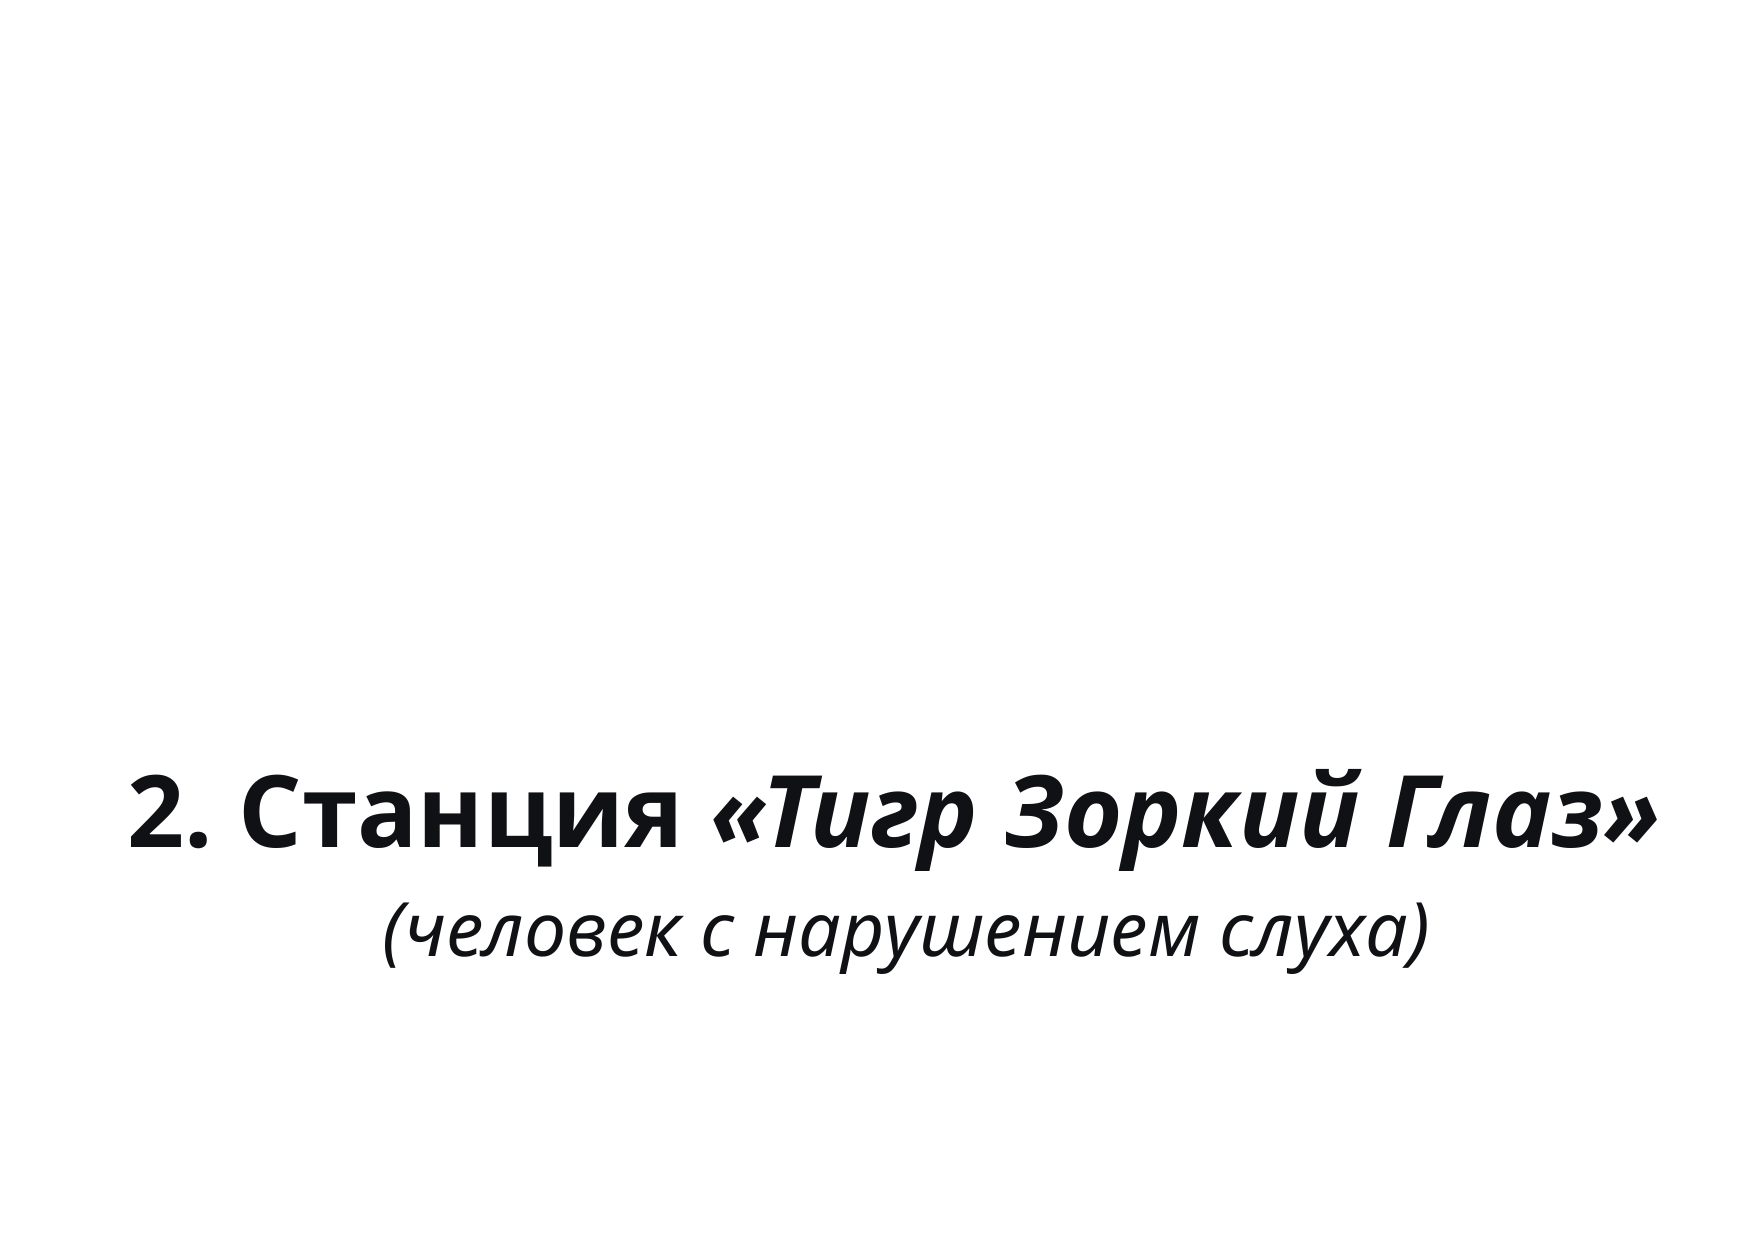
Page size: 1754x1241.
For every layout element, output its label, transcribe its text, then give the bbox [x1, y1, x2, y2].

text (человек с нарушением слуха) [118, 877, 1695, 979]
text 2. Станция «Тигр Зоркий Глаз» [118, 740, 1695, 877]
